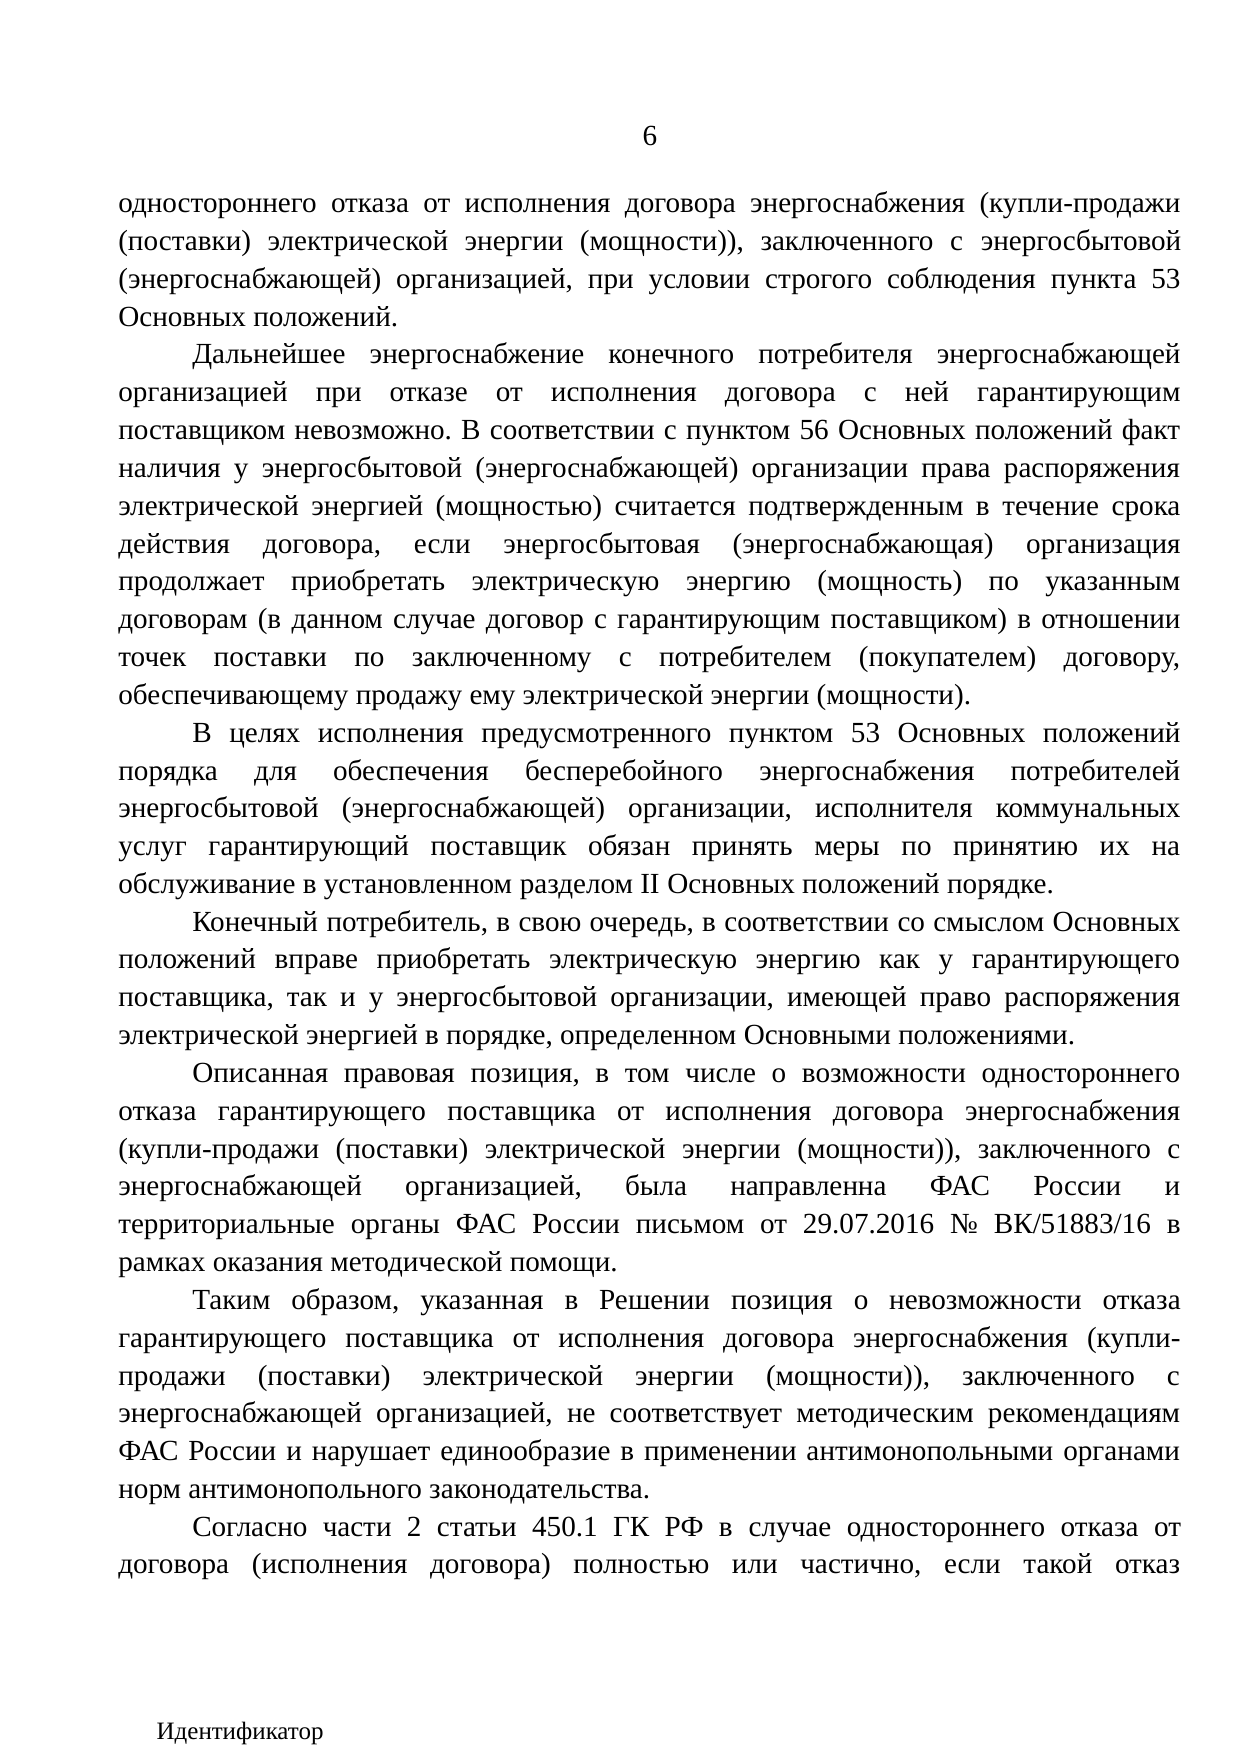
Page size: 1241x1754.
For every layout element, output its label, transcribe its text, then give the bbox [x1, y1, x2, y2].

text Таким образом, указанная в Решении позиция о невозможности отказа гарантирующего поставщика от исполнения договора энергоснабжения (купли-продажи (поставки) электрической энергии (мощности)), заключенного с энергоснабжающей организацией, не соответствует методическим рекомендациям ФАС России и нарушает единообразие в применении антимонопольными органами норм антимонопольного законодательства. [118, 1278, 1181, 1504]
text одностороннего отказа от исполнения договора энергоснабжения (купли-продажи (поставки) электрической энергии (мощности)), заключенного с энергосбытовой (энергоснабжающей) организацией, при условии строгого соблюдения пункта 53 Основных положений. [118, 181, 1181, 332]
text В целях исполнения предусмотренного пунктом 53 Основных положений порядка для обеспечения бесперебойного энергоснабжения потребителей энергосбытовой (энергоснабжающей) организации, исполнителя коммунальных услуг гарантирующий поставщик обязан принять меры по принятию их на обслуживание в установленном разделом II Основных положений порядке. [118, 711, 1181, 899]
text Описанная правовая позиция, в том числе о возможности одностороннего отказа гарантирующего поставщика от исполнения договора энергоснабжения (купли-продажи (поставки) электрической энергии (мощности)), заключенного с энергоснабжающей организацией, была направленна ФАС России и территориальные органы ФАС России письмом от 29.07.2016 № ВК/51883/16 в рамках оказания методической помощи. [118, 1051, 1181, 1278]
text Конечный потребитель, в свою очередь, в соответствии со смыслом Основных положений вправе приобретать электрическую энергию как у гарантирующего поставщика, так и у энергосбытовой организации, имеющей право распоряжения электрической энергией в порядке, определенном Основными положениями. [118, 899, 1181, 1051]
text Согласно части 2 статьи 450.1 ГК РФ в случае одностороннего отказа от договора (исполнения договора) полностью или частично, если такой отказ [118, 1504, 1181, 1580]
text Дальнейшее энергоснабжение конечного потребителя энергоснабжающей организацией при отказе от исполнения договора с ней гарантирующим поставщиком невозможно. В соответствии с пунктом 56 Основных положений факт наличия у энергосбытовой (энергоснабжающей) организации права распоряжения электрической энергией (мощностью) считается подтвержденным в течение срока действия договора, если энергосбытовая (энергоснабжающая) организация продолжает приобретать электрическую энергию (мощность) по указанным договорам (в данном случае договор с гарантирующим поставщиком) в отношении точек поставки по заключенному с потребителем (покупателем) договору, обеспечивающему продажу ему электрической энергии (мощности). [118, 332, 1181, 711]
